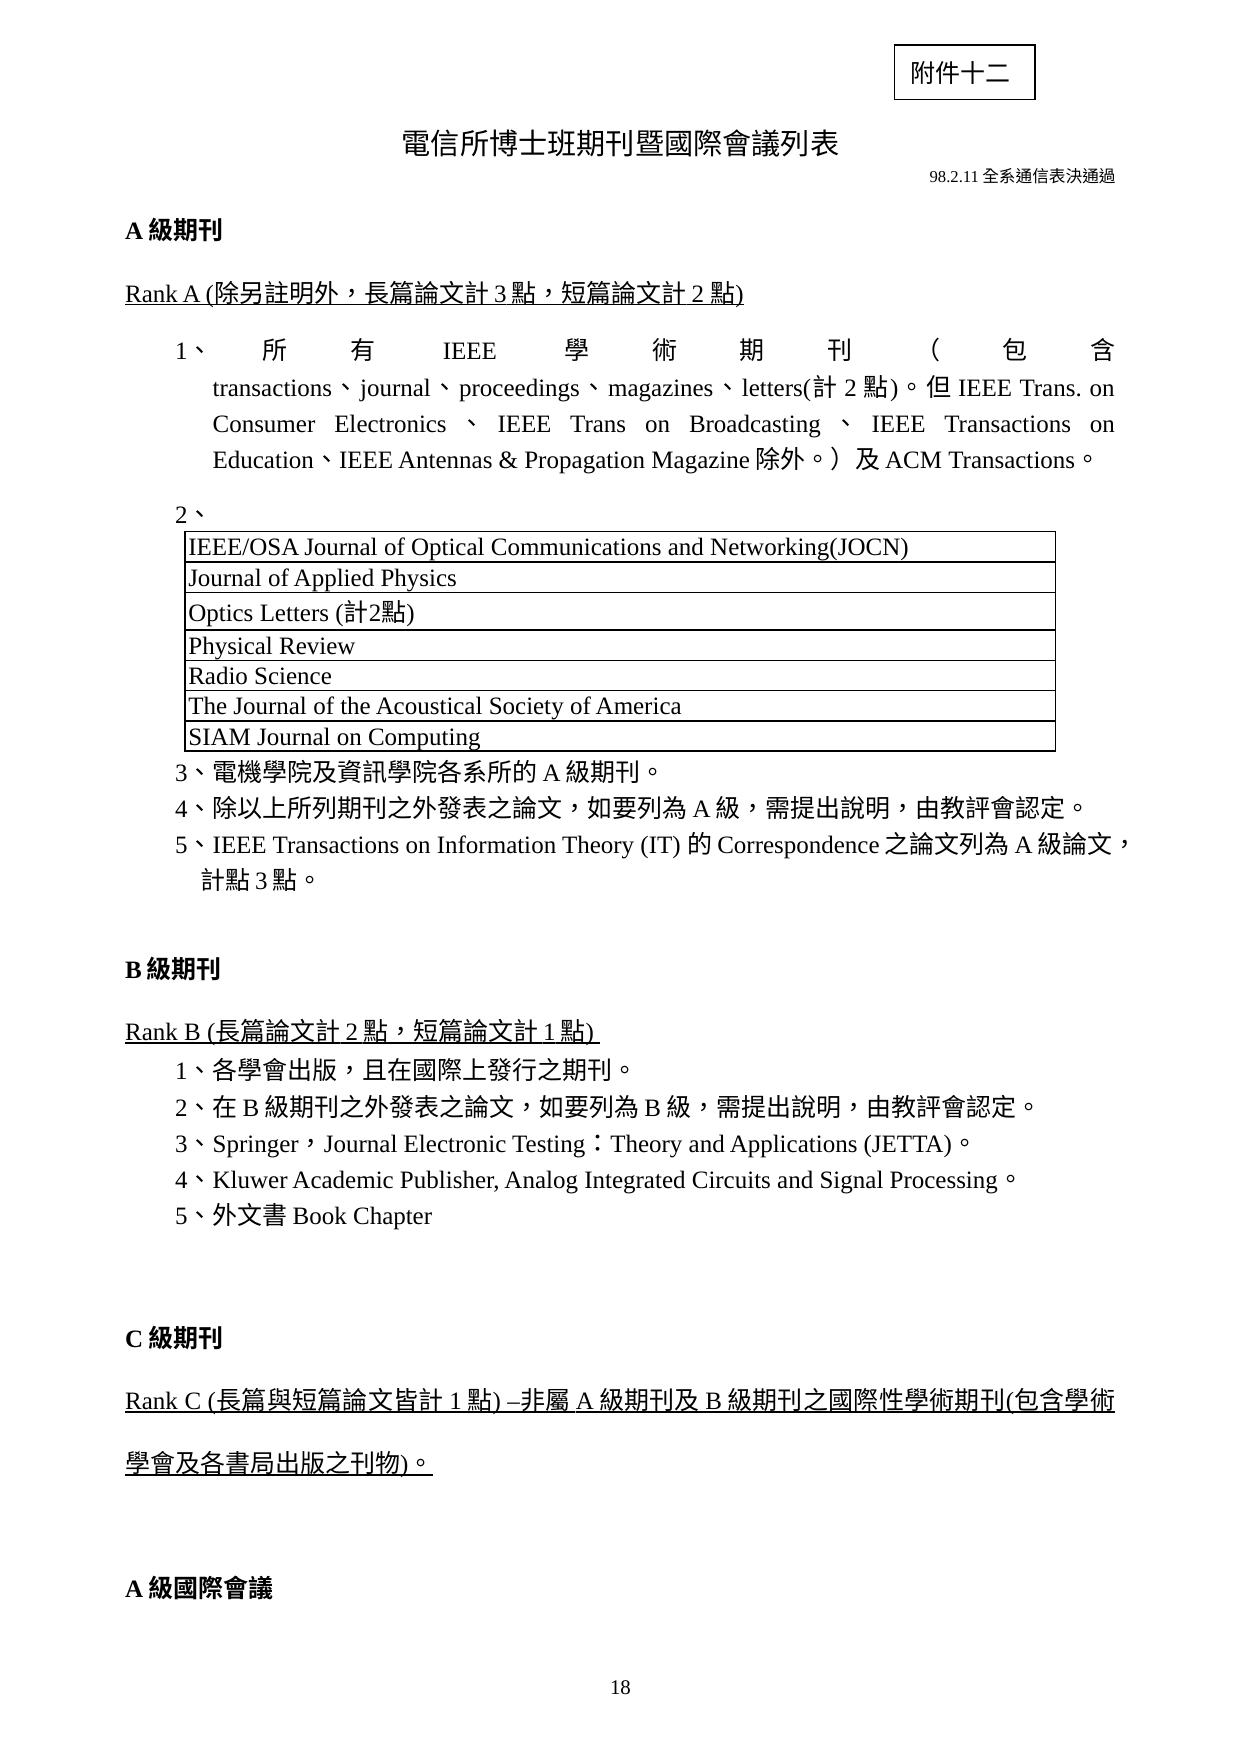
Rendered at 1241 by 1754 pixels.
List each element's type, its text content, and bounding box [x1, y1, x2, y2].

text 1、各學會出版，且在國際上發行之期刊。 [125, 1051, 1115, 1087]
text A級期刊 [125, 187, 1115, 249]
text Rank C (長篇與短篇論文皆計1點) –非屬A級期刊及B級期刊之國際性學術期刊(包含學術 [125, 1357, 1115, 1411]
text 5、外文書Book Chapter [125, 1196, 1115, 1232]
text 學會及各書局出版之刊物)。 [125, 1413, 1115, 1482]
text 3、Springer，Journal Electronic Testing：Theory and Applications (JETTA)。 [125, 1123, 1115, 1159]
text 附件十二 [910, 53, 1019, 89]
text 4、Kluwer Academic Publisher, Analog Integrated Circuits and Signal Processing。 [125, 1159, 1115, 1196]
text 2、在B級期刊之外發表之論文，如要列為B級，需提出說明，由教評會認定。 [125, 1087, 1115, 1123]
table_header IEEE/OSA Journal of Optical Communications and Networking(JOCN) [186, 532, 1055, 561]
text 98.2.11全系通信表決通過 [125, 163, 1115, 187]
text 3、電機學院及資訊學院各系所的A級期刊。 [125, 752, 1115, 788]
text 5、IEEE Transactions on Information Theory (IT) 的Correspondence之論文列為A級論文，計點3點。 [175, 824, 1115, 897]
text A級國際會議 [125, 1544, 1115, 1607]
text 4、除以上所列期刊之外發表之論文，如要列為A級，需提出說明，由教評會認定。 [125, 788, 1115, 824]
text B級期刊 [125, 926, 1115, 988]
list 所有IEEE學術期刊（包含transactions、journal、proceedings、magazines、letters(計2點)。但IEEE Trans. on Consumer Electronics、IEEE Trans on Broadcasting、IEEE Transactions on Education、IEEE Antennas & Propagation Magazine除外。）及ACM Transactions。 [175, 331, 1115, 476]
table_cell SIAM Journal on Computing [186, 722, 1055, 750]
text Rank A (除另註明外，長篇論文計3點，短篇論文計2 點) [125, 249, 1115, 312]
text Rank B (長篇論文計2點，短篇論文計1點) [125, 988, 1115, 1051]
text [895, 46, 1034, 99]
table_cell Journal of Applied Physics [186, 563, 1055, 591]
table_cell The Journal of the Acoustical Society of America [186, 691, 1055, 720]
table_cell Physical Review [186, 631, 1055, 659]
text C級期刊 [125, 1294, 1115, 1357]
table_cell Optics Letters (計2點) [186, 593, 1055, 629]
table_cell Radio Science [186, 661, 1055, 690]
text 電信所博士班期刊暨國際會議列表 [125, 100, 1115, 163]
